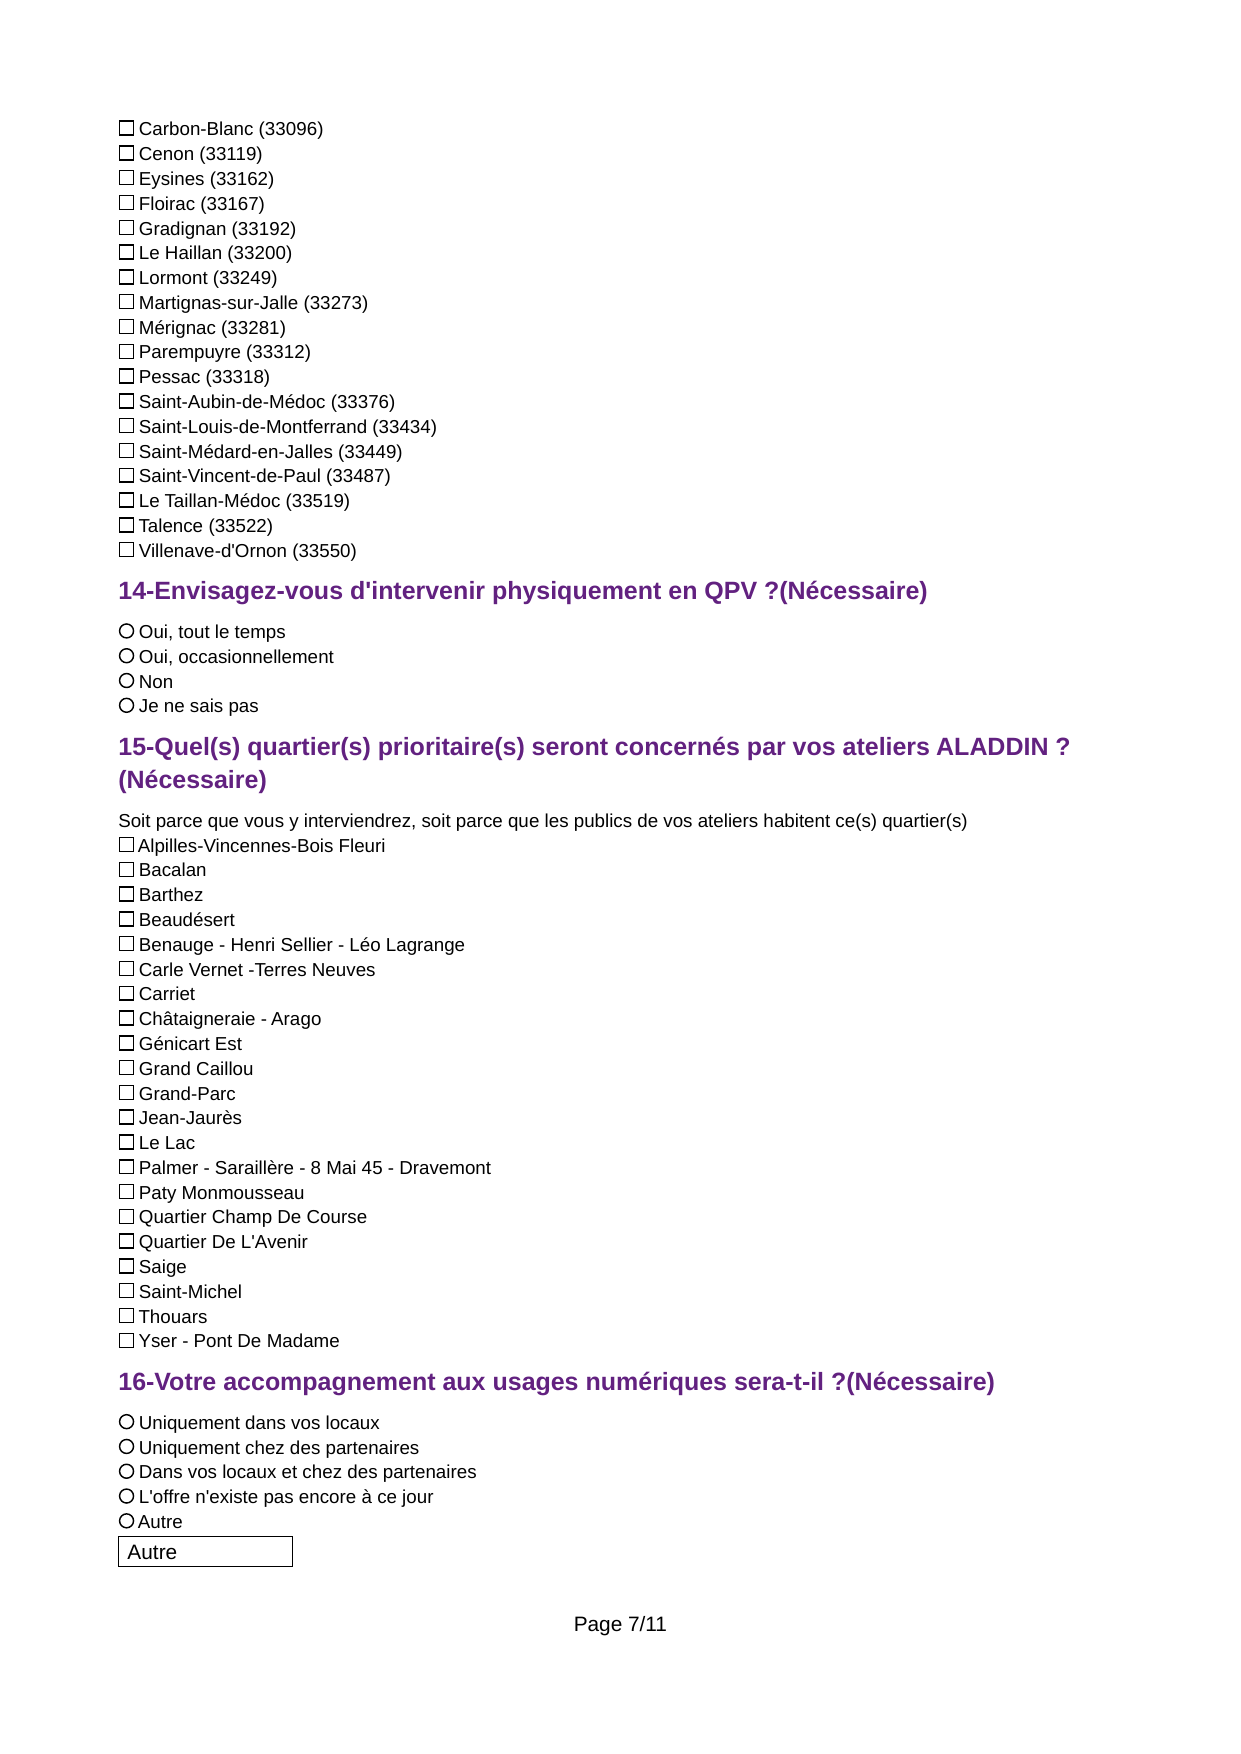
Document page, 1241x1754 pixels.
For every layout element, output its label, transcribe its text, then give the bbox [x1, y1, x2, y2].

text Eysines (33162) [118, 168, 1122, 189]
text 15-Quel(s) quartier(s) prioritaire(s) seront concernés par vos ateliers ALADDIN ?(Nécessaire) [118, 732, 1122, 794]
text Paty Monmousseau [118, 1182, 1122, 1203]
text Carbon-Blanc (33096) [118, 118, 1122, 140]
text Uniquement dans vos locaux [118, 1412, 1122, 1433]
text Parempuyre (33312) [118, 341, 1122, 363]
text Autre [118, 1511, 1122, 1570]
text Saint-Louis-de-Montferrand (33434) [118, 416, 1122, 437]
text Saint-Michel [118, 1281, 1122, 1302]
text Carriet [118, 983, 1122, 1005]
text Lormont (33249) [118, 267, 1122, 288]
text Benauge - Henri Sellier - Léo Lagrange [118, 934, 1122, 955]
text Villenave-d'Ornon (33550) [118, 539, 1122, 561]
text Non [118, 671, 1122, 692]
text Je ne sais pas [118, 695, 1122, 717]
text Châtaigneraie - Arago [118, 1008, 1122, 1029]
text Oui, occasionnellement [118, 646, 1122, 667]
text Carle Vernet -Terres Neuves [118, 958, 1122, 980]
text Génicart Est [118, 1033, 1122, 1054]
text Talence (33522) [118, 515, 1122, 536]
text Yser - Pont De Madame [118, 1330, 1122, 1352]
text Pessac (33318) [118, 366, 1122, 388]
text Bacalan [118, 859, 1122, 881]
text Uniquement chez des partenaires [118, 1436, 1122, 1458]
text Dans vos locaux et chez des partenaires [118, 1461, 1122, 1483]
text Grand-Parc [118, 1082, 1122, 1104]
text Cenon (33119) [118, 143, 1122, 164]
text Jean-Jaurès [118, 1107, 1122, 1129]
text Saint-Aubin-de-Médoc (33376) [118, 391, 1122, 412]
text Martignas-sur-Jalle (33273) [118, 292, 1122, 313]
text 14-Envisagez-vous d'intervenir physiquement en QPV ?(Nécessaire) [118, 576, 1122, 605]
text Saint-Vincent-de-Paul (33487) [118, 465, 1122, 487]
text Grand Caillou [118, 1058, 1122, 1079]
text Saige [118, 1256, 1122, 1277]
text Le Taillan-Médoc (33519) [118, 490, 1122, 512]
text Thouars [118, 1306, 1122, 1327]
text Soit parce que vous y interviendrez, soit parce que les publics de vos ateliers habitent ce(s) quartier(s) [118, 810, 1122, 831]
text Quartier De L'Avenir [118, 1231, 1122, 1253]
text Le Lac [118, 1132, 1122, 1153]
text Oui, tout le temps [118, 621, 1122, 642]
text Barthez [118, 884, 1122, 906]
text Saint-Médard-en-Jalles (33449) [118, 440, 1122, 462]
text Mérignac (33281) [118, 316, 1122, 338]
text Le Haillan (33200) [118, 242, 1122, 264]
text Quartier Champ De Course [118, 1206, 1122, 1228]
text Beaudésert [118, 909, 1122, 930]
text 16-Votre accompagnement aux usages numériques sera-t-il ?(Nécessaire) [118, 1367, 1122, 1396]
text L'offre n'existe pas encore à ce jour [118, 1486, 1122, 1508]
text Floirac (33167) [118, 192, 1122, 214]
text Alpilles-Vincennes-Bois Fleuri [118, 834, 1122, 856]
text Gradignan (33192) [118, 217, 1122, 239]
text Palmer - Saraillère - 8 Mai 45 - Dravemont [118, 1157, 1122, 1178]
